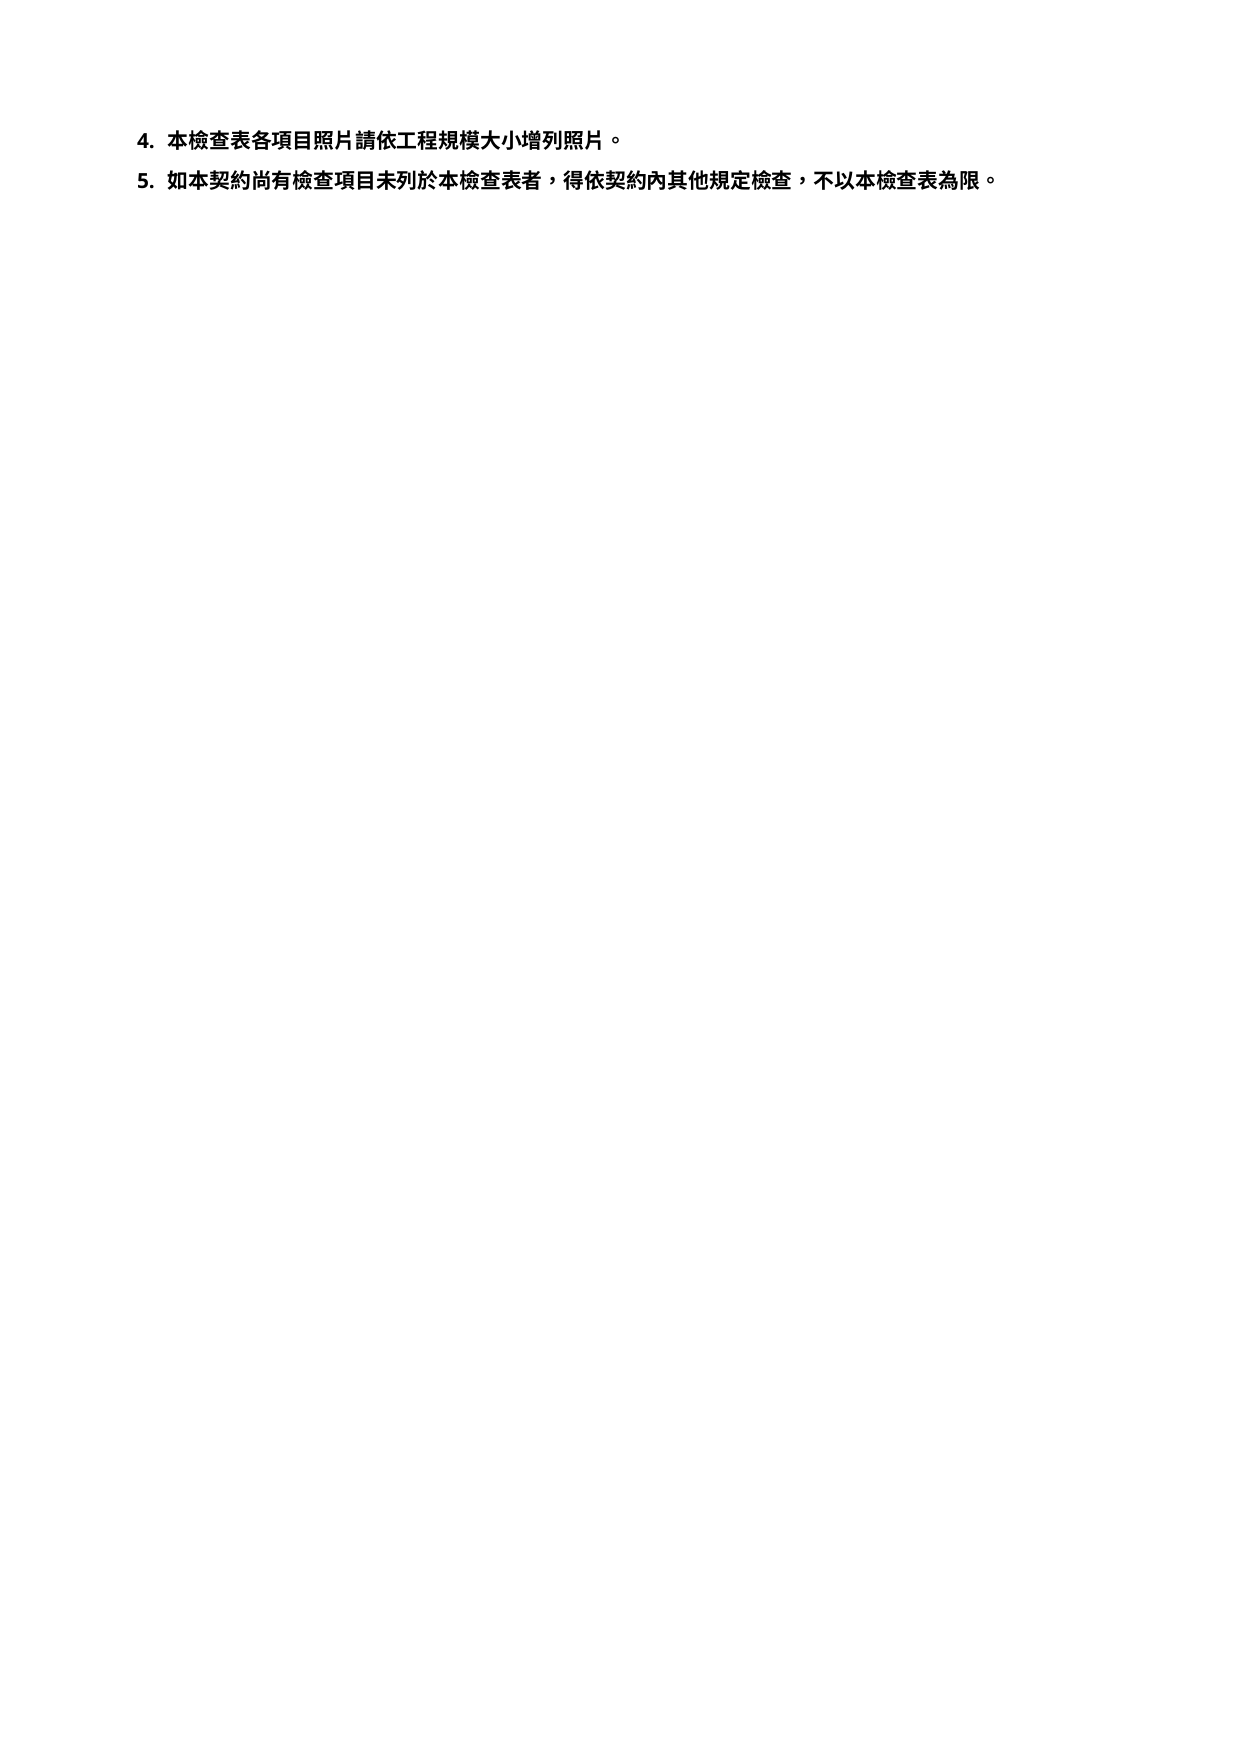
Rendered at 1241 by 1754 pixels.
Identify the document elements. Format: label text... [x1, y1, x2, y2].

list 本檢查表各項目照片請依工程規模大小增列照片。 [137, 124, 1110, 154]
list 如本契約尚有檢查項目未列於本檢查表者，得依契約內其他規定檢查，不以本檢查表為限。 [137, 164, 1110, 194]
